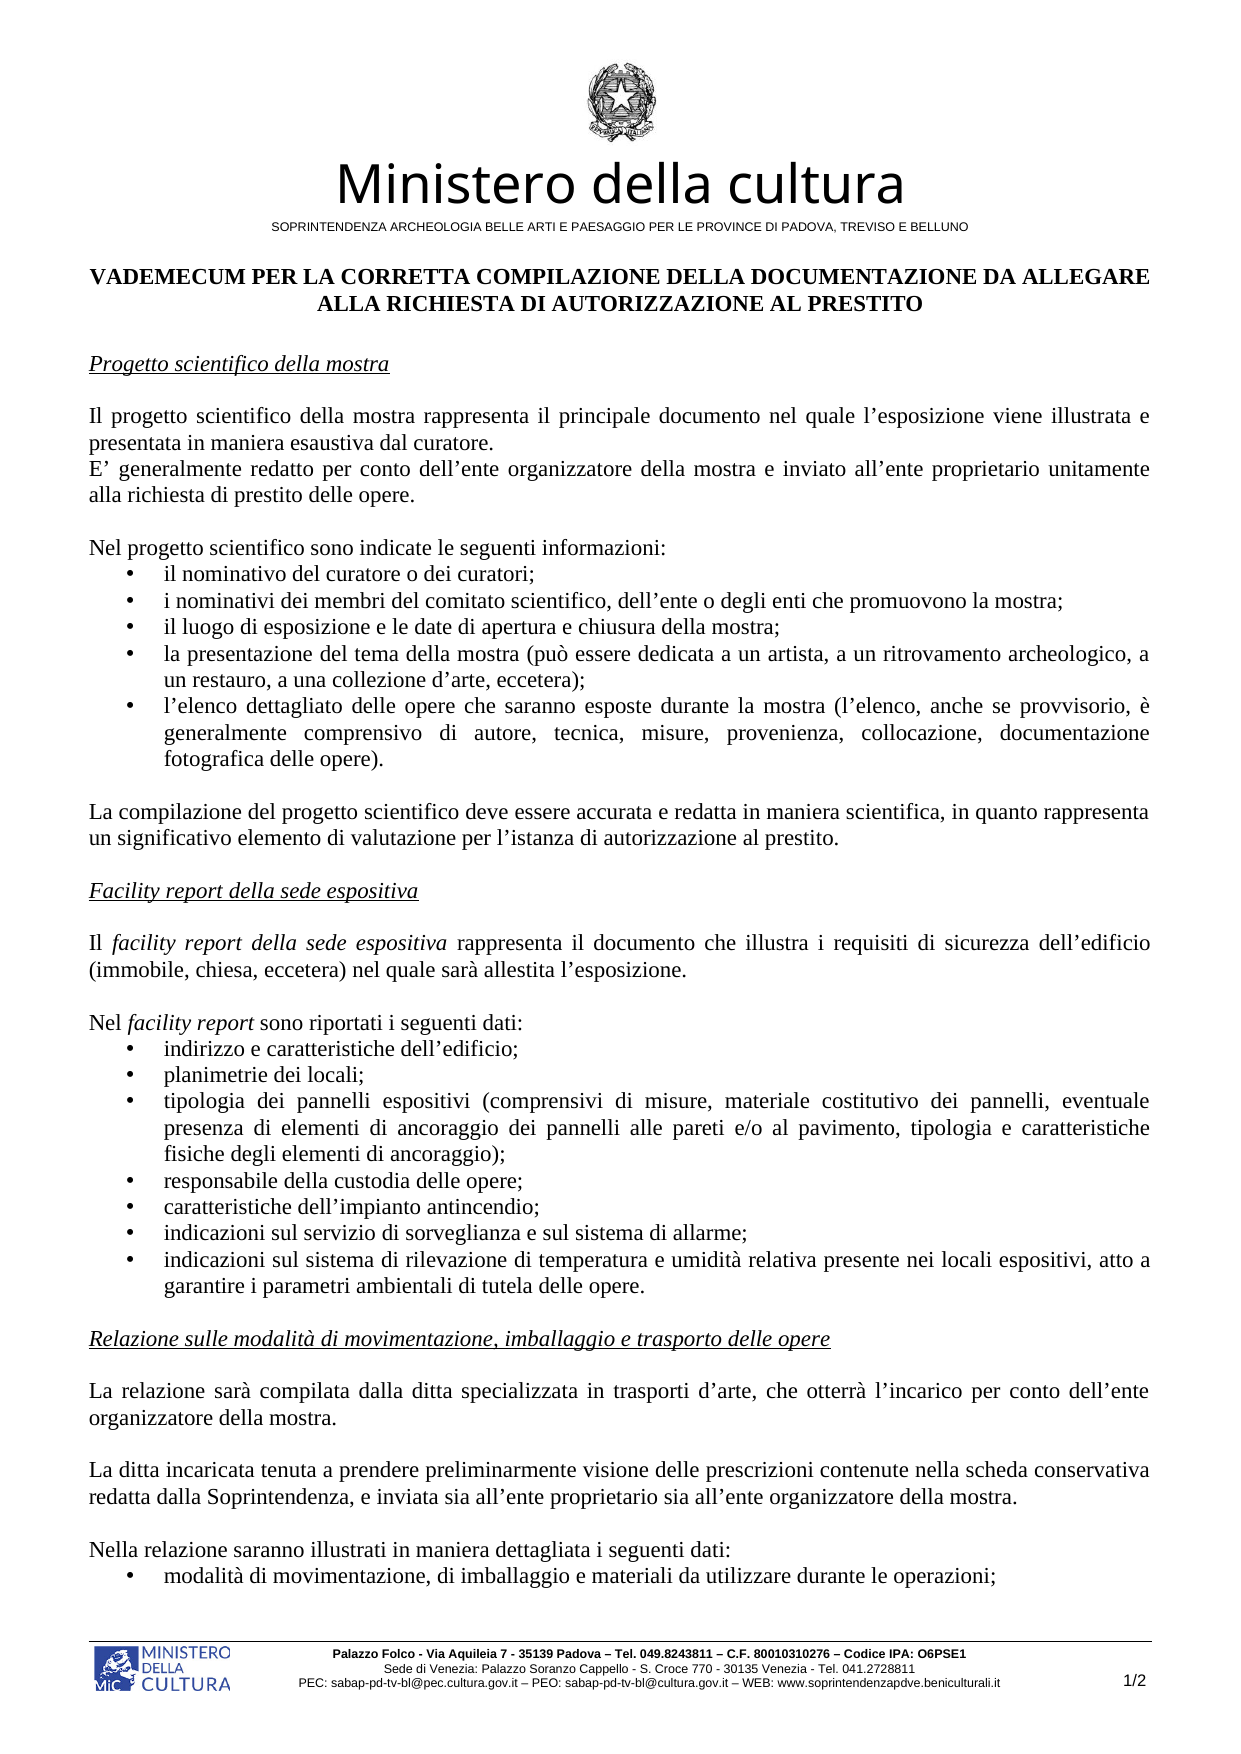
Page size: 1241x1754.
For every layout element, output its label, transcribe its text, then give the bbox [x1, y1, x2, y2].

list tipologia dei pannelli espositivi (comprensivi di misure, materiale costitutivo dei pannelli, eventuale presenza di elementi di ancoraggio dei pannelli alle pareti e/o al pavimento, tipologia e caratteristiche fisiche degli elementi di ancoraggio); [126, 1088, 1152, 1167]
text Il progetto scientifico della mostra rappresenta il principale documento nel quale l’esposizione viene illustrata e presentata in maniera esaustiva dal curatore. [88, 402, 1152, 455]
list l’elenco dettagliato delle opere che saranno esposte durante la mostra (l’elenco, anche se provvisorio, è generalmente comprensivo di autore, tecnica, misure, provenienza, collocazione, documentazione fotografica delle opere). [126, 692, 1152, 771]
text E’ generalmente redatto per conto dell’ente organizzatore della mostra e inviato all’ente proprietario unitamente alla richiesta di prestito delle opere. [88, 455, 1152, 508]
list modalità di movimentazione, di imballaggio e materiali da utilizzare durante le operazioni; [126, 1562, 1152, 1588]
text La compilazione del progetto scientifico deve essere accurata e redatta in maniera scientifica, in quanto rappresenta un significativo elemento di valutazione per l’istanza di autorizzazione al prestito. [88, 798, 1152, 850]
text Relazione sulle modalità di movimentazione, imballaggio e trasporto delle opere [88, 1325, 1152, 1351]
list caratteristiche dell’impianto antincendio; [126, 1193, 1152, 1219]
picture [94, 1646, 230, 1691]
list planimetrie dei locali; [126, 1061, 1152, 1088]
text Il facility report della sede espositiva rappresenta il documento che illustra i requisiti di sicurezza dell’edificio (immobile, chiesa, eccetera) nel quale sarà allestita l’esposizione. [88, 929, 1152, 982]
list indicazioni sul sistema di rilevazione di temperatura e umidità relativa presente nei locali espositivi, atto a garantire i parametri ambientali di tutela delle opere. [126, 1246, 1152, 1298]
list responsabile della custodia delle opere; [126, 1167, 1152, 1193]
list il luogo di esposizione e le date di apertura e chiusura della mostra; [126, 613, 1152, 639]
text La ditta incaricata tenuta a prendere preliminarmente visione delle prescrizioni contenute nella scheda conservativa redatta dalla Soprintendenza, e inviata sia all’ente proprietario sia all’ente organizzatore della mostra. [88, 1457, 1152, 1509]
text La relazione sarà compilata dalla ditta specializzata in trasporti d’arte, che otterrà l’incarico per conto dell’ente organizzatore della mostra. [88, 1377, 1152, 1430]
text Facility report della sede espositiva [88, 877, 1152, 903]
text Nel progetto scientifico sono indicate le seguenti informazioni: [88, 534, 1152, 561]
list indirizzo e caratteristiche dell’edificio; [126, 1035, 1152, 1061]
text VADEMECUM PER LA CORRETTA COMPILAZIONE DELLA DOCUMENTAZIONE DA ALLEGARE ALLA RICHIESTA DI AUTORIZZAZIONE AL PRESTITO [88, 263, 1152, 316]
list la presentazione del tema della mostra (può essere dedicata a un artista, a un ritrovamento archeologico, a un restauro, a una collezione d’arte, eccetera); [126, 639, 1152, 692]
text Nel facility report sono riportati i seguenti dati: [88, 1008, 1152, 1035]
text Progetto scientifico della mostra [88, 350, 1152, 376]
list indicazioni sul servizio di sorveglianza e sul sistema di allarme; [126, 1219, 1152, 1246]
picture [581, 59, 660, 146]
text Nella relazione saranno illustrati in maniera dettagliata i seguenti dati: [88, 1536, 1152, 1562]
list il nominativo del curatore o dei curatori; [126, 561, 1152, 587]
list i nominativi dei membri del comitato scientifico, dell’ente o degli enti che promuovono la mostra; [126, 587, 1152, 613]
